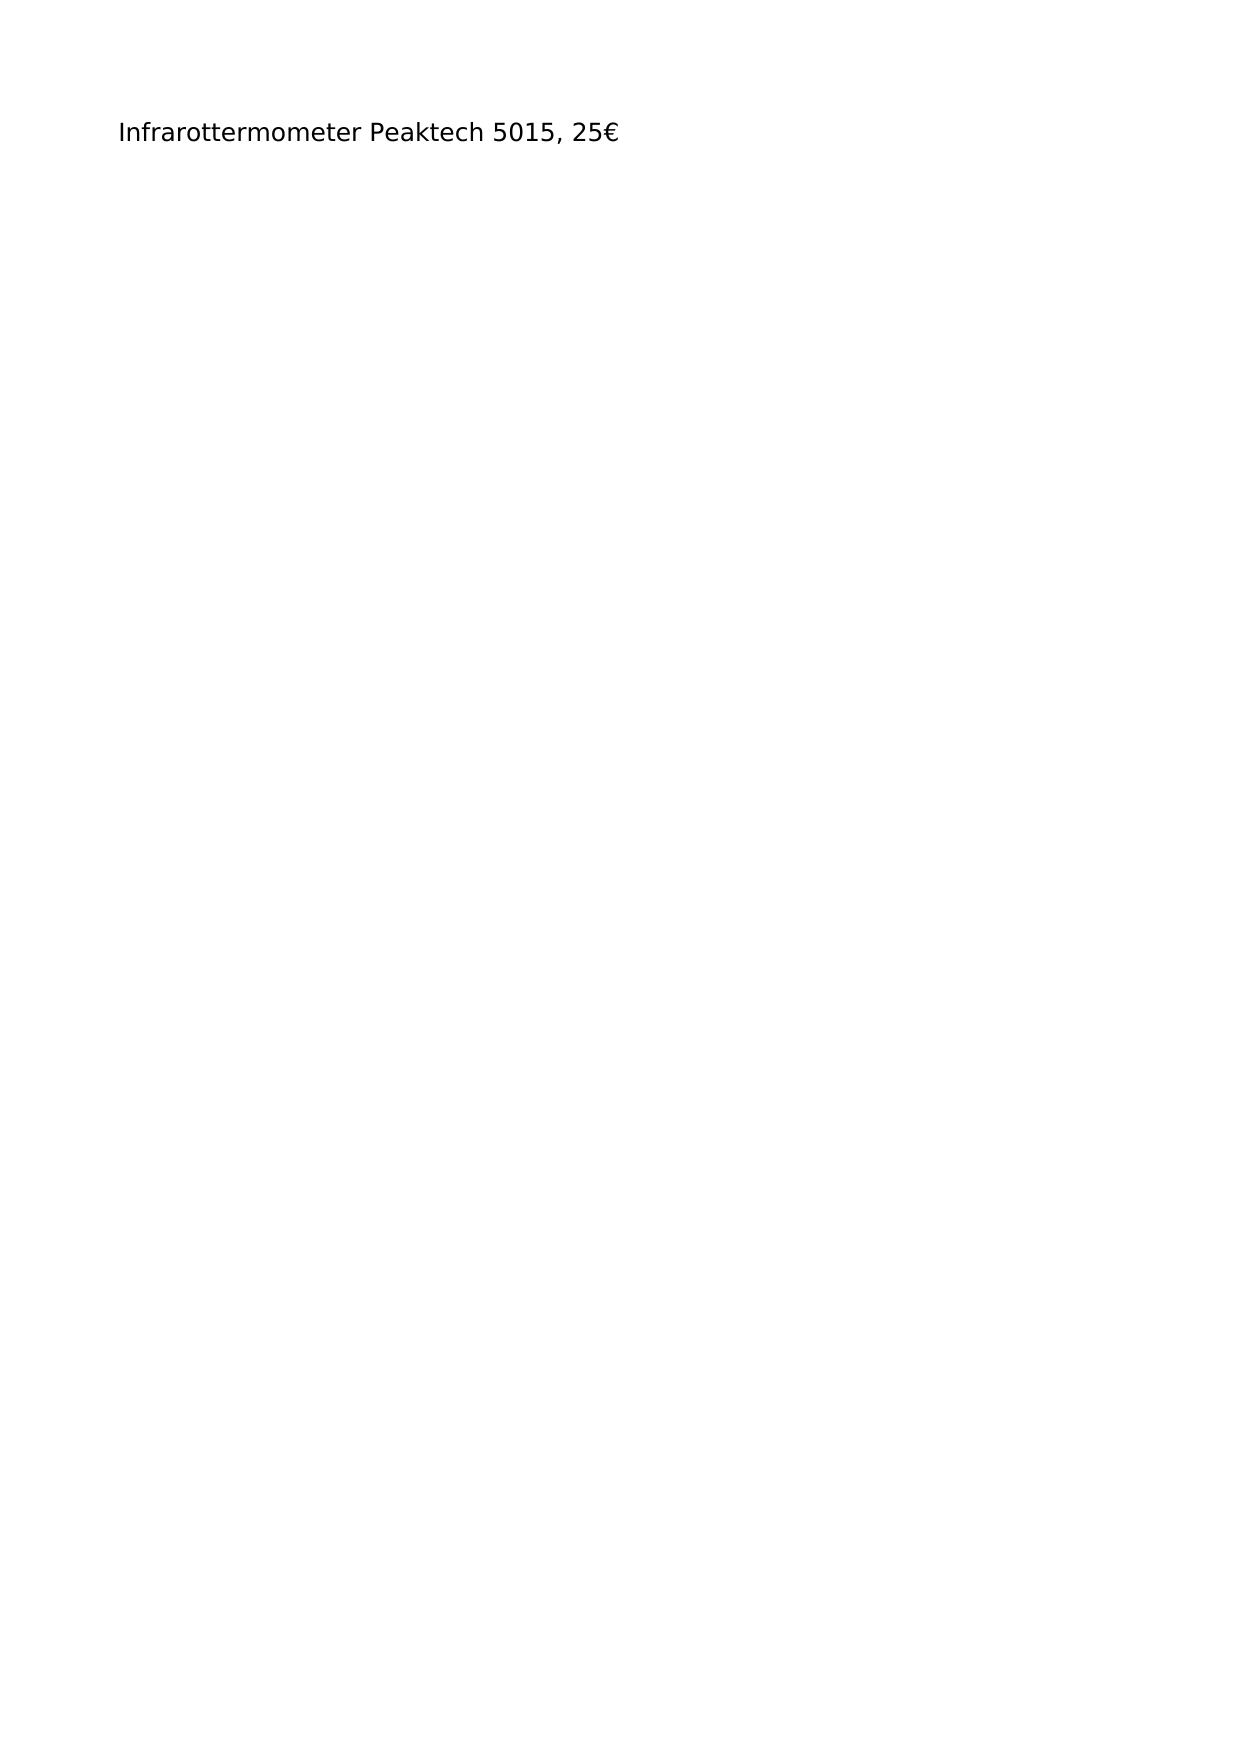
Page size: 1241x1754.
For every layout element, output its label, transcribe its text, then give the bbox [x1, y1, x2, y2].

text Infrarottermometer Peaktech 5015, 25€ [118, 118, 1122, 176]
